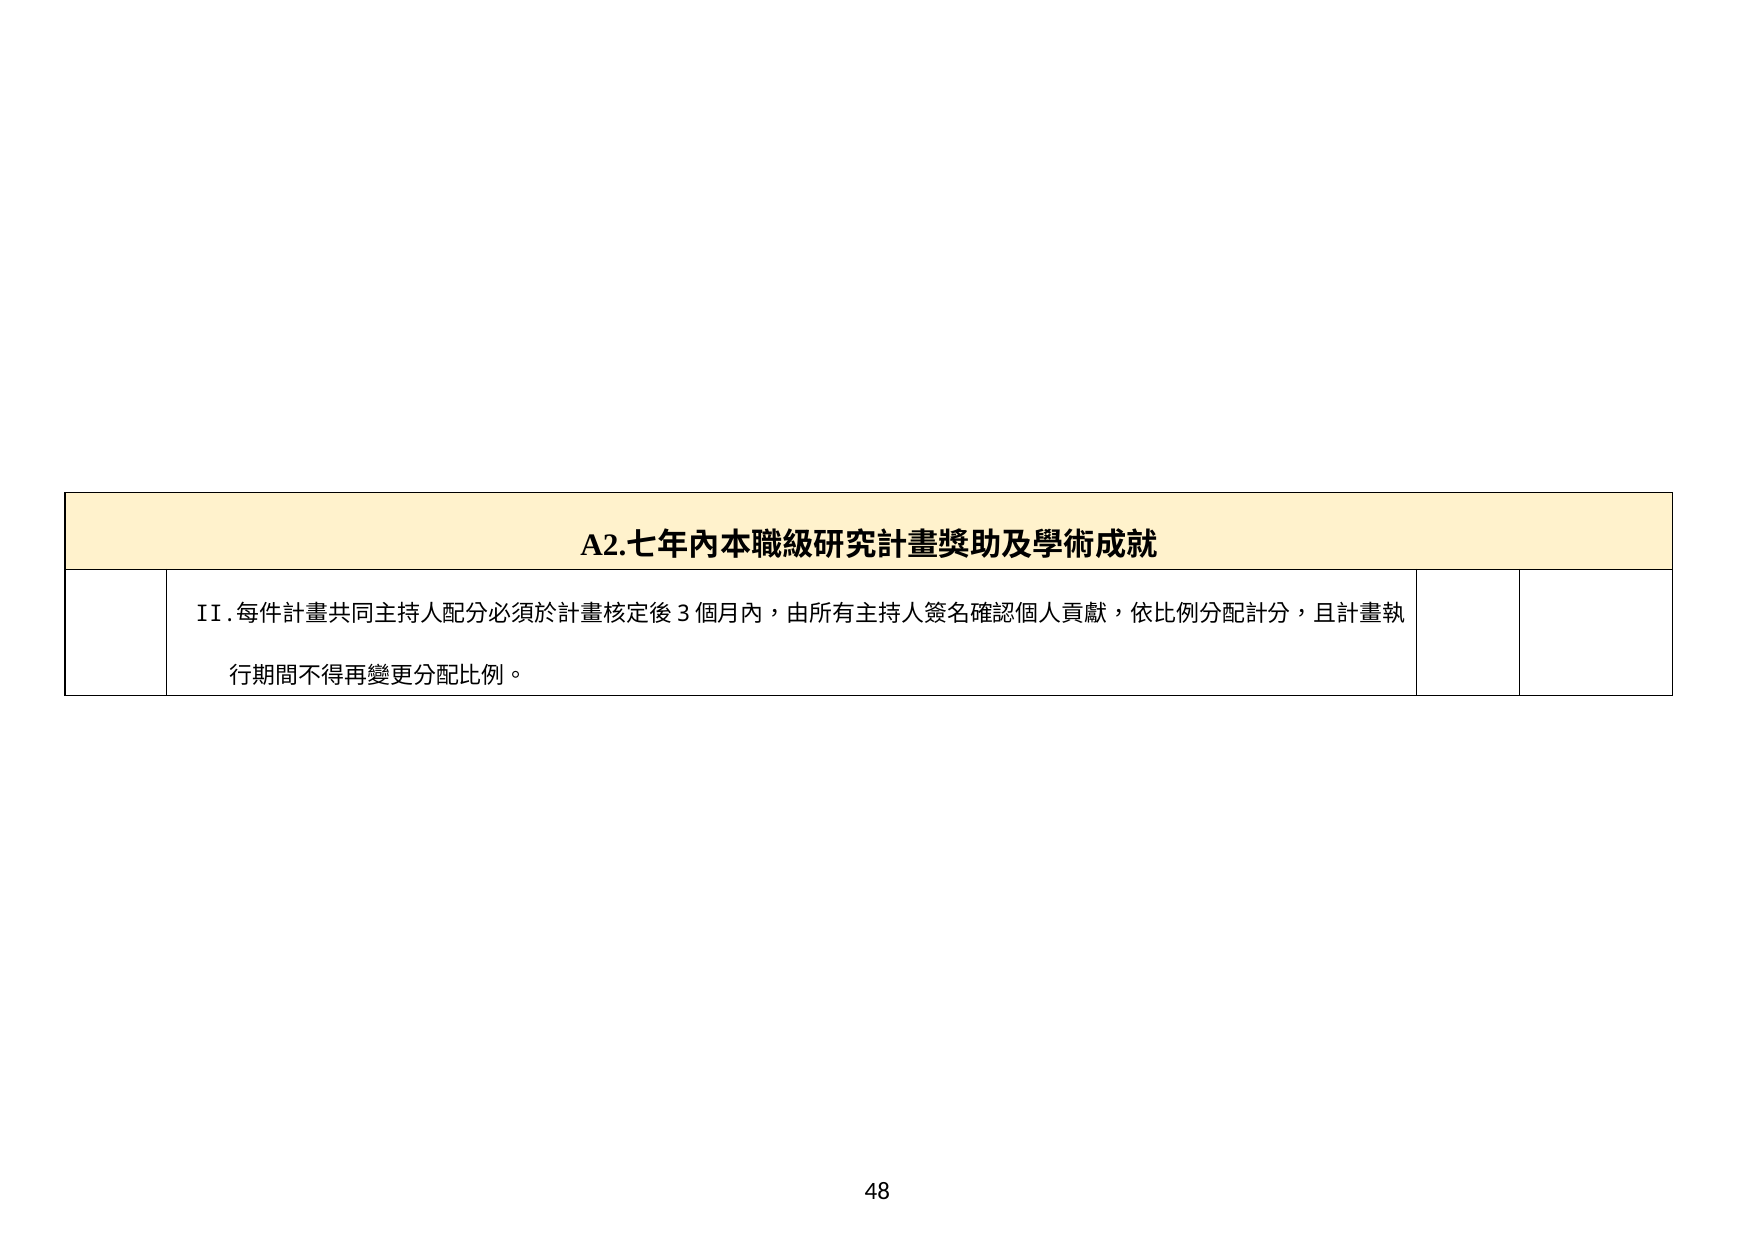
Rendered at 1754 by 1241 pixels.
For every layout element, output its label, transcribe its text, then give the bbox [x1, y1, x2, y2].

table_cell II.每件計畫共同主持人配分必須於計畫核定後3個月內，由所有主持人簽名確認個人貢獻，依比例分配計分，且計畫執行期間不得再變更分配比例。 [167, 570, 1416, 695]
table_cell [66, 570, 166, 695]
table_cell [1417, 570, 1519, 695]
table_header A2.七年內本職級研究計畫獎助及學術成就 [66, 493, 1672, 569]
table_cell [1520, 570, 1672, 695]
